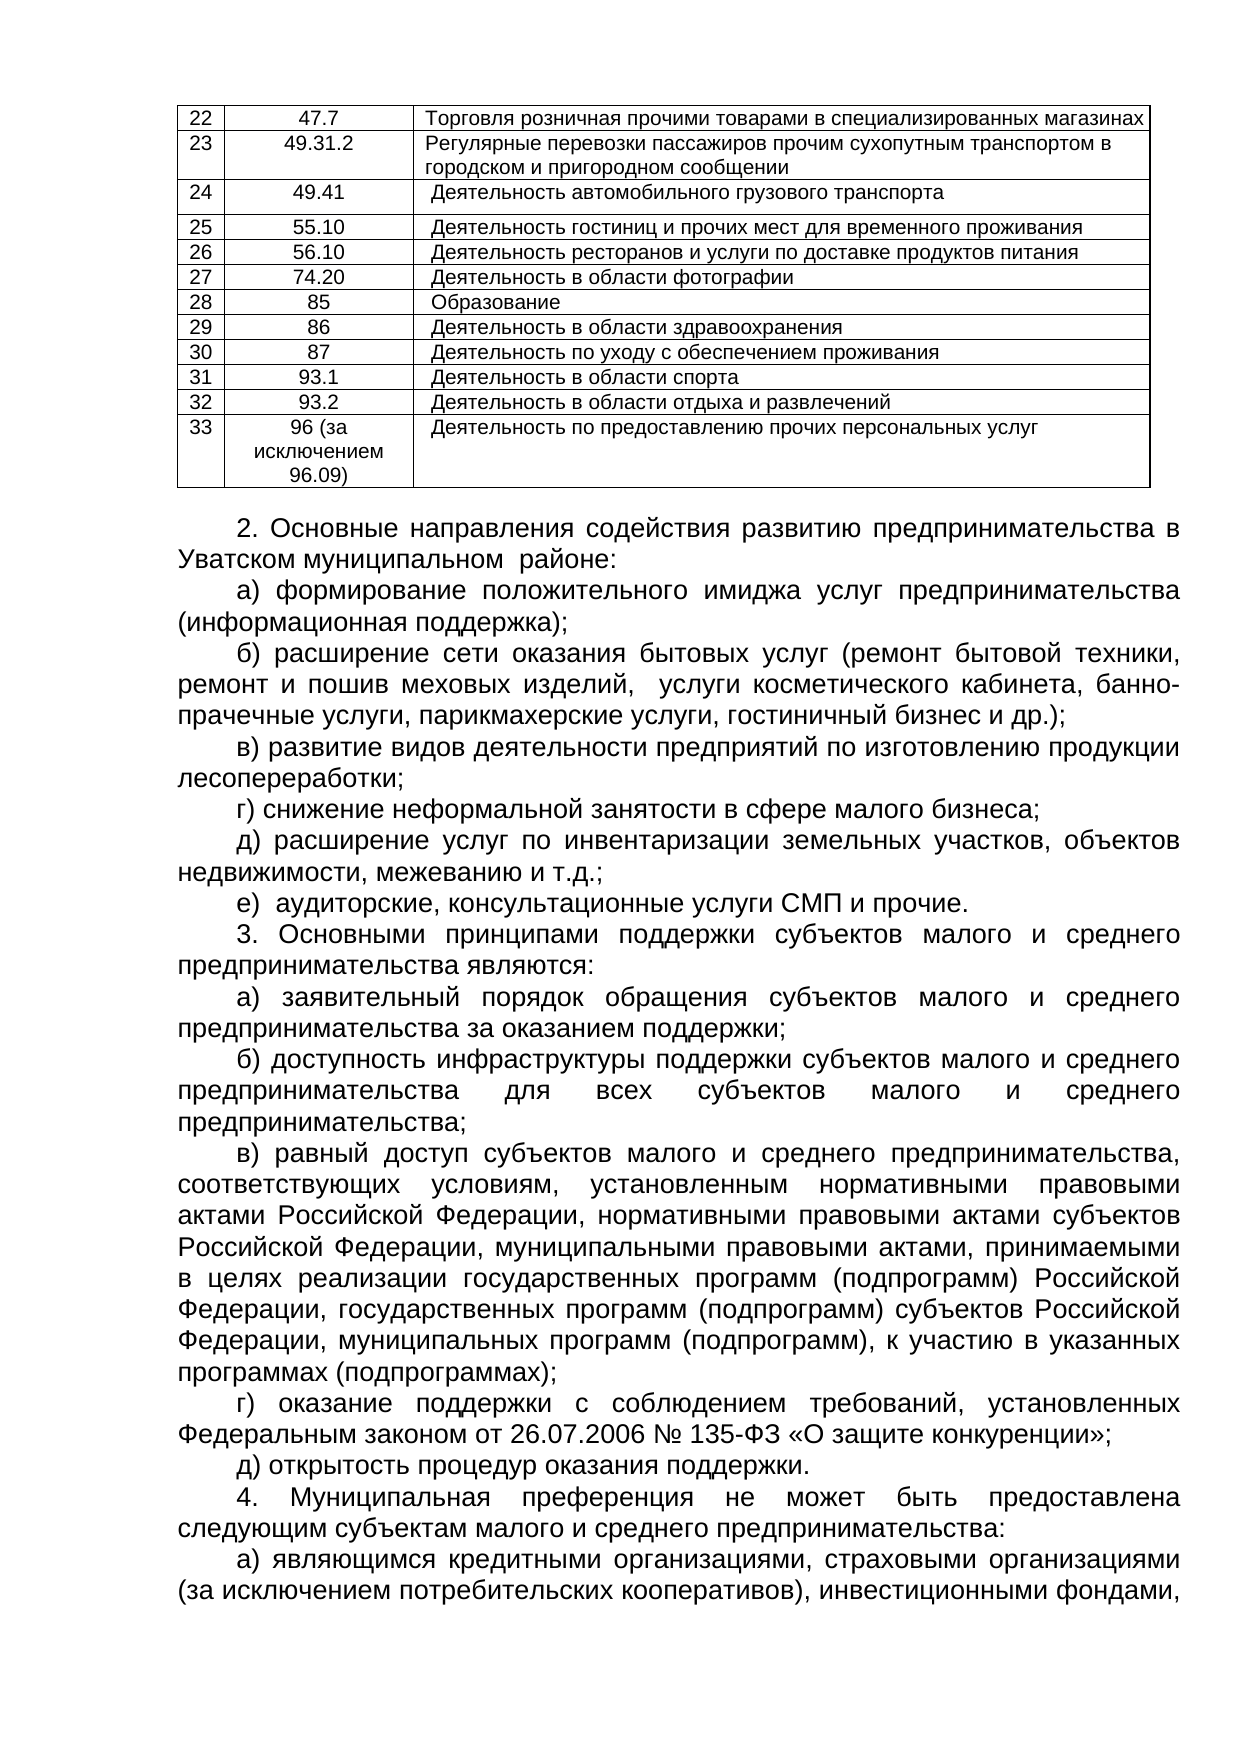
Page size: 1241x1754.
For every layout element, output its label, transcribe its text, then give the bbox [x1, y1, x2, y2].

table_cell Деятельность автомобильного грузового транспорта [414, 180, 1149, 214]
text в) развитие видов деятельности предприятий по изготовлению продукции лесопереработки; [177, 731, 1181, 793]
table_cell 28 [178, 290, 224, 314]
table_cell 85 [225, 290, 413, 314]
text а) формирование положительного имиджа услуг предпринимательства (информационная поддержка); [177, 574, 1181, 637]
table_cell 32 [178, 390, 224, 414]
text 2. Основные направления содействия развитию предпринимательства в Уватском муниципальном районе: [177, 512, 1181, 574]
table_cell Торговля розничная прочими товарами в специализированных магазинах [414, 106, 1149, 130]
table_cell 93.2 [225, 390, 413, 414]
table_cell 29 [178, 315, 224, 339]
text в) равный доступ субъектов малого и среднего предпринимательства, соответствующих условиям, установленным нормативными правовыми актами Российской Федерации, нормативными правовыми актами субъектов Российской Федерации, муниципальными правовыми актами, принимаемыми в целях реализации государственных программ (подпрограмм) Российской Федерации, государственных программ (подпрограмм) субъектов Российской Федерации, муниципальных программ (подпрограмм), к участию в указанных программах (подпрограммах); [177, 1137, 1181, 1387]
table_cell Деятельность в области здравоохранения [414, 315, 1149, 339]
text 3. Основными принципами поддержки субъектов малого и среднего предпринимательства являются: [177, 918, 1181, 981]
table_cell 27 [178, 265, 224, 289]
table_cell 55.10 [225, 215, 413, 239]
table_cell 93.1 [225, 365, 413, 389]
table_cell 23 [178, 131, 224, 179]
text а) являющимся кредитными организациями, страховыми организациями (за исключением потребительских кооперативов), инвестиционными фондами, [177, 1543, 1181, 1606]
text б) доступность инфраструктуры поддержки субъектов малого и среднего предпринимательства для всех субъектов малого и среднего предпринимательства; [177, 1043, 1181, 1137]
table_cell 87 [225, 340, 413, 364]
text г) снижение неформальной занятости в сфере малого бизнеса; [177, 793, 1181, 824]
table_cell 30 [178, 340, 224, 364]
table_cell 74.20 [225, 265, 413, 289]
table_cell 47.7 [225, 106, 413, 130]
table_cell Регулярные перевозки пассажиров прочим сухопутным транспортом в городском и пригородном сообщении [414, 131, 1149, 179]
table_cell 96 (за исключением 96.09) [225, 415, 413, 487]
table_cell 31 [178, 365, 224, 389]
table_cell 56.10 [225, 240, 413, 264]
table_cell Деятельность в области спорта [414, 365, 1149, 389]
table_cell Деятельность ресторанов и услуги по доставке продуктов питания [414, 240, 1149, 264]
text д) расширение услуг по инвентаризации земельных участков, объектов недвижимости, межеванию и т.д.; [177, 824, 1181, 887]
text г) оказание поддержки с соблюдением требований, установленных Федеральным законом от 26.07.2006 № 135-ФЗ «О защите конкуренции»; [177, 1387, 1181, 1449]
table_cell Деятельность по уходу с обеспечением проживания [414, 340, 1149, 364]
table_cell 24 [178, 180, 224, 214]
text 4. Муниципальная преференция не может быть предоставлена следующим субъектам малого и среднего предпринимательства: [177, 1481, 1181, 1543]
table_cell Деятельность в области фотографии [414, 265, 1149, 289]
table_cell Деятельность в области отдыха и развлечений [414, 390, 1149, 414]
text а) заявительный порядок обращения субъектов малого и среднего предпринимательства за оказанием поддержки; [177, 981, 1181, 1043]
table_cell 22 [178, 106, 224, 130]
table_cell Образование [414, 290, 1149, 314]
table_cell 25 [178, 215, 224, 239]
table_cell 86 [225, 315, 413, 339]
table_cell 49.41 [225, 180, 413, 214]
text д) открытость процедур оказания поддержки. [177, 1449, 1181, 1481]
table_cell 33 [178, 415, 224, 487]
text е) аудиторские, консультационные услуги СМП и прочие. [177, 887, 1181, 918]
table_cell Деятельность гостиниц и прочих мест для временного проживания [414, 215, 1149, 239]
table_cell 49.31.2 [225, 131, 413, 179]
table_cell 26 [178, 240, 224, 264]
table_cell Деятельность по предоставлению прочих персональных услуг [414, 415, 1149, 487]
text б) расширение сети оказания бытовых услуг (ремонт бытовой техники, ремонт и пошив меховых изделий, услуги косметического кабинета, банно-прачечные услуги, парикмахерские услуги, гостиничный бизнес и др.); [177, 637, 1181, 731]
